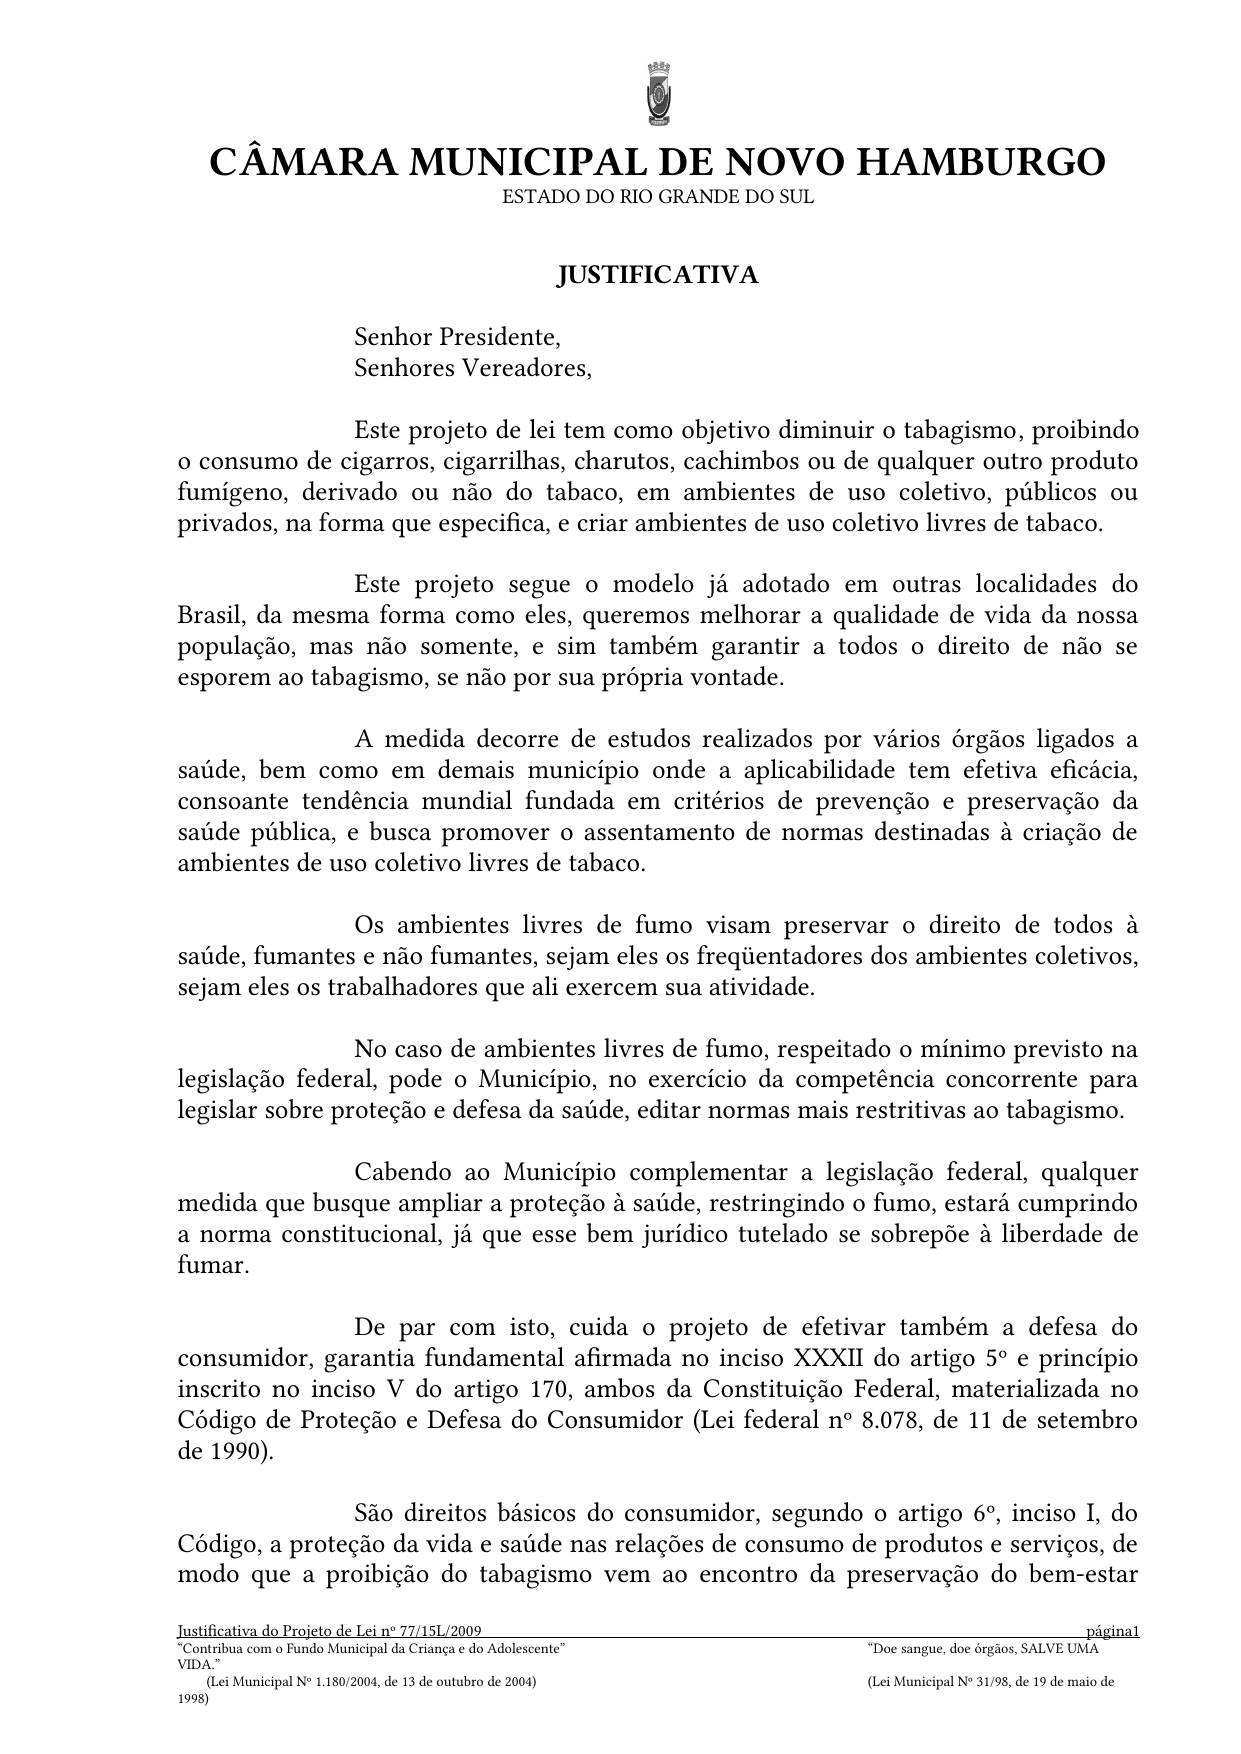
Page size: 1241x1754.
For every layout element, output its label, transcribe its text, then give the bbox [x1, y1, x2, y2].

text De par com isto, cuida o projeto de efetivar também a defesa do consumidor, garantia fundamental afirmada no inciso XXXII do artigo 5º e princípio inscrito no inciso V do artigo 170, ambos da Constituição Federal, materializada no Código de Proteção e Defesa do Consumidor (Lei federal nº 8.078, de 11 de setembro de 1990). [177, 1311, 1140, 1466]
text Este projeto de lei tem como objetivo diminuir o tabagismo, proibindo o consumo de cigarros, cigarrilhas, charutos, cachimbos ou de qualquer outro produto fumígeno, derivado ou não do tabaco, em ambientes de uso coletivo, públicos ou privados, na forma que especifica, e criar ambientes de uso coletivo livres de tabaco. [177, 414, 1140, 538]
text Cabendo ao Município complementar a legislação federal, qualquer medida que busque ampliar a proteção à saúde, restringindo o fumo, estará cumprindo a norma constitucional, já que esse bem jurídico tutelado se sobrepõe à liberdade de fumar. [177, 1156, 1140, 1280]
text Os ambientes livres de fumo visam preservar o direito de todos à saúde, fumantes e não fumantes, sejam eles os freqüentadores dos ambientes coletivos, sejam eles os trabalhadores que ali exercem sua atividade. [177, 909, 1140, 1002]
text A medida decorre de estudos realizados por vários órgãos ligados a saúde, bem como em demais município onde a aplicabilidade tem efetiva eficácia, consoante tendência mundial fundada em critérios de prevenção e preservação da saúde pública, e busca promover o assentamento de normas destinadas à criação de ambientes de uso coletivo livres de tabaco. [177, 723, 1140, 878]
text Este projeto segue o modelo já adotado em outras localidades do Brasil, da mesma forma como eles, queremos melhorar a qualidade de vida da nossa população, mas não somente, e sim também garantir a todos o direito de não se esporem ao tabagismo, se não por sua própria vontade. [177, 569, 1140, 692]
text São direitos básicos do consumidor, segundo o artigo 6º, inciso I, do Código, a proteção da vida e saúde nas relações de consumo de produtos e serviços, de modo que a proibição do tabagismo vem ao encontro da preservação do bem-estar [177, 1497, 1140, 1589]
text JUSTIFICATIVA [177, 259, 1140, 290]
text Senhores Vereadores, [177, 352, 1140, 383]
text No caso de ambientes livres de fumo, respeitado o mínimo previsto na legislação federal, pode o Município, no exercício da competência concorrente para legislar sobre proteção e defesa da saúde, editar normas mais restritivas ao tabagismo. [177, 1033, 1140, 1126]
text Senhor Presidente, [177, 321, 1140, 352]
